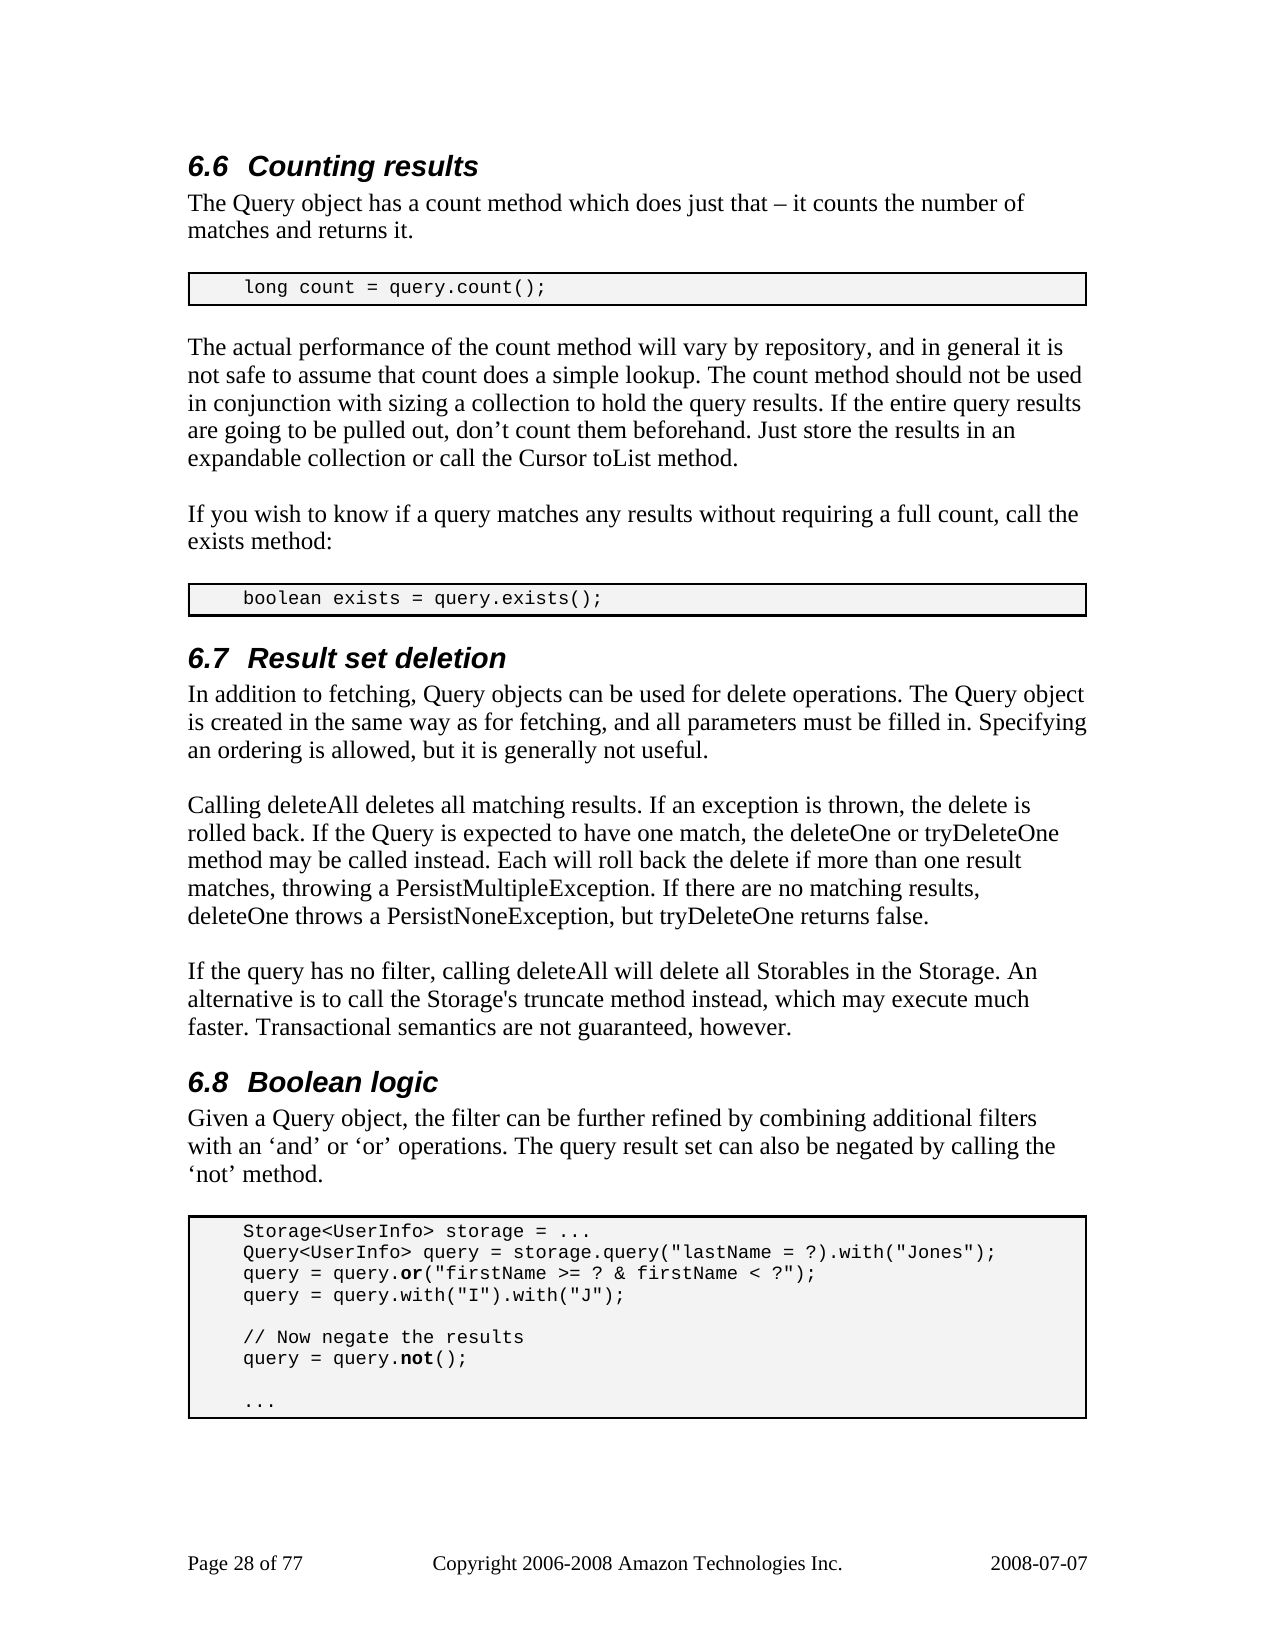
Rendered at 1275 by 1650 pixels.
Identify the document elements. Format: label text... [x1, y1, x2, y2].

subtitle Result set deletion [187, 642, 1087, 674]
text The actual performance of the count method will vary by repository, and in general it is not safe to assume that count does a simple lookup. The count method should not be used in conjunction with sizing a collection to hold the query results. If the entire query results are going to be pulled out, don’t count them beforehand. Just store the results in an expandable collection or call the Cursor toList method. [187, 333, 1087, 472]
subtitle Boolean logic [187, 1066, 1087, 1098]
text The Query object has a count method which does just that – it counts the number of matches and returns it. [187, 189, 1087, 244]
text query = query.with("I").with("J"); [190, 1279, 1085, 1300]
text Given a Query object, the filter can be further refined by combining additional filters with an ‘and’ or ‘or’ operations. The query result set can also be negated by calling the ‘not’ method. [187, 1104, 1087, 1188]
text Calling deleteAll deletes all matching results. If an exception is thrown, the delete is rolled back. If the Query is expected to have one match, the deleteOne or tryDeleteOne method may be called instead. Each will roll back the delete if more than one result matches, throwing a PersistMultipleException. If there are no matching results, deleteOne throws a PersistNoneException, but tryDeleteOne returns false. [187, 791, 1087, 930]
text Query<UserInfo> query = storage.query("lastName = ?).with("Jones"); [190, 1237, 1085, 1258]
text // Now negate the results [190, 1322, 1085, 1343]
text query = query.or("firstName >= ? & firstName < ?"); [190, 1258, 1085, 1279]
text ... [190, 1385, 1085, 1417]
text query = query.not(); [190, 1343, 1085, 1364]
text boolean exists = query.exists(); [190, 585, 1085, 614]
text In addition to fetching, Query objects can be used for delete operations. The Query object is created in the same way as for fetching, and all parameters must be filled in. Specifying an ordering is allowed, but it is generally not useful. [187, 680, 1087, 763]
text Storage<UserInfo> storage = ... [190, 1218, 1085, 1237]
text If the query has no filter, calling deleteAll will delete all Storables in the Storage. An alternative is to call the Storage's truncate method instead, which may execute much faster. Transactional semantics are not guaranteed, however. [187, 957, 1087, 1041]
subtitle Counting results [187, 150, 1087, 183]
text long count = query.count(); [190, 274, 1085, 304]
text If you wish to know if a query matches any results without requiring a full count, call the exists method: [187, 500, 1087, 555]
